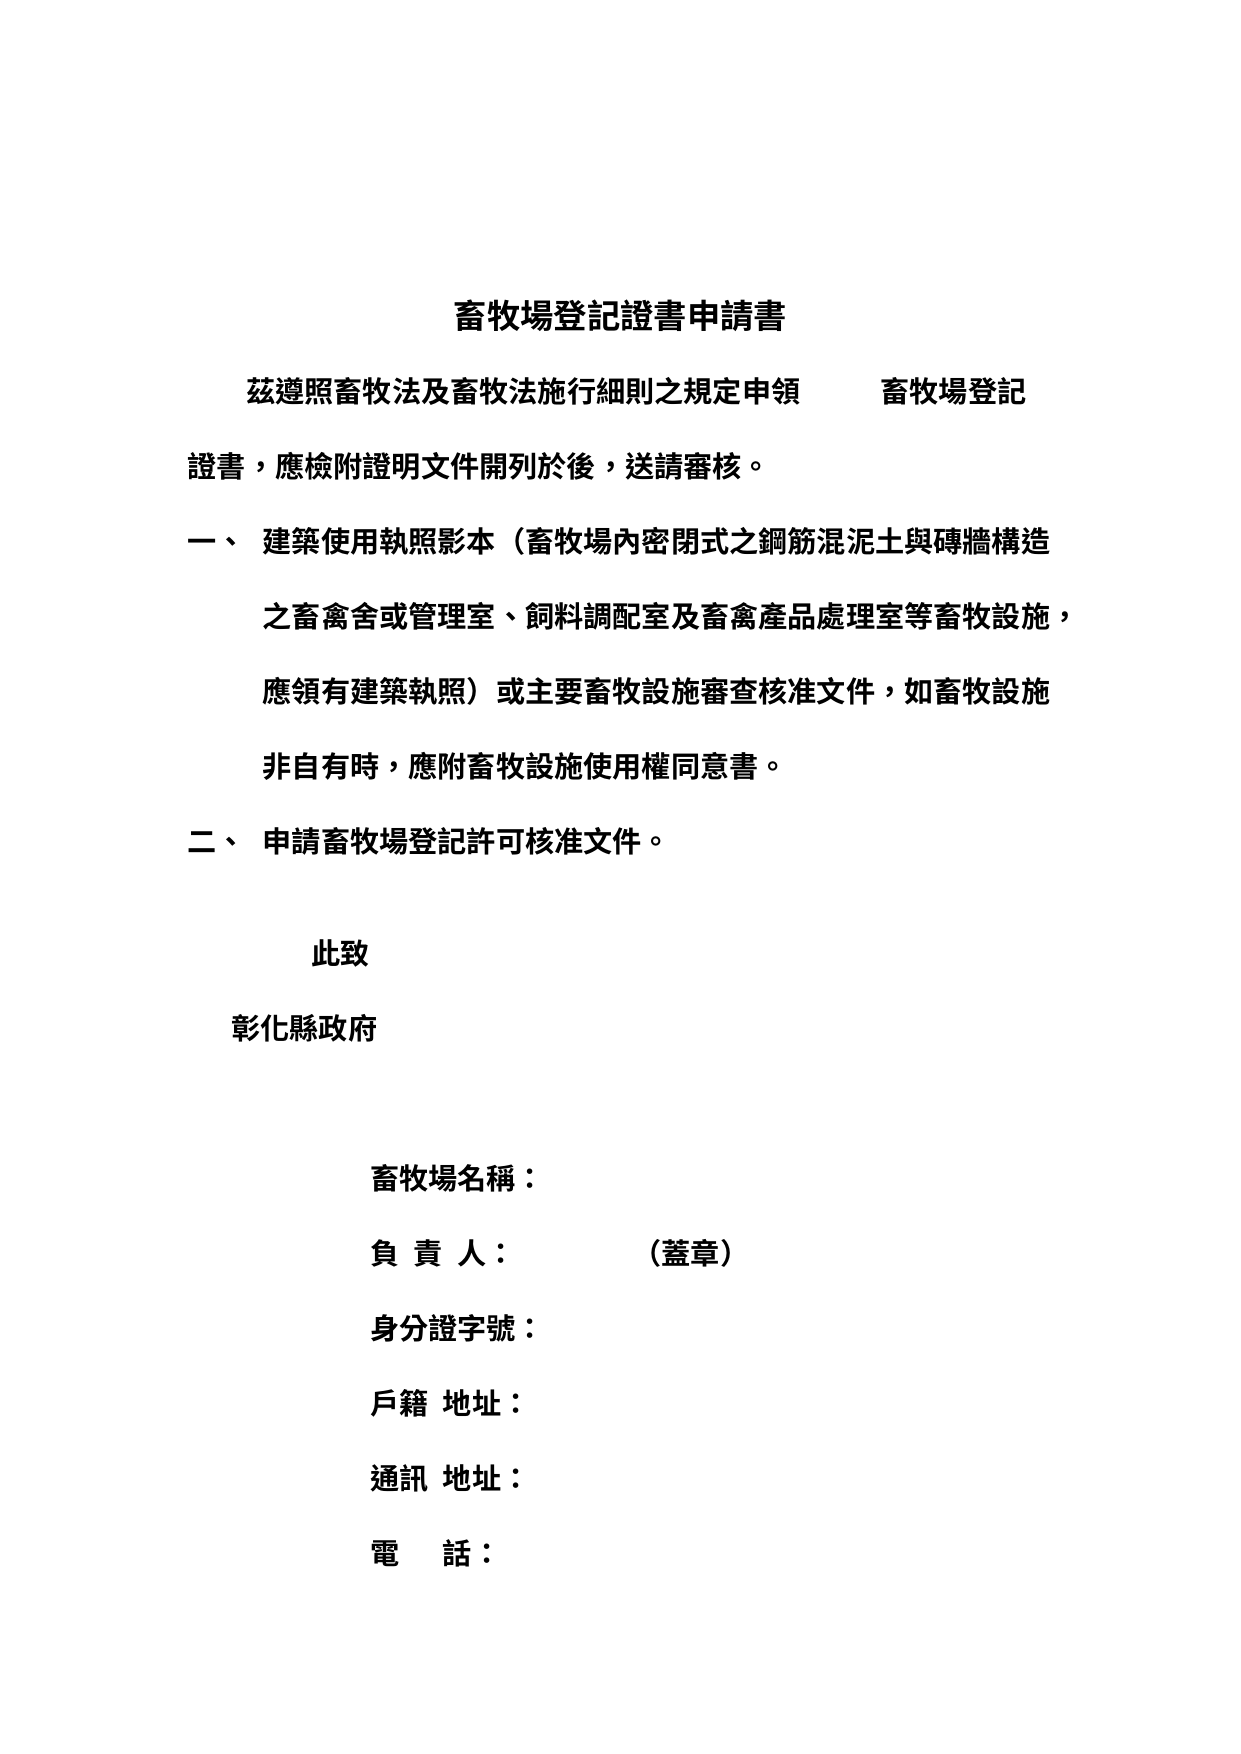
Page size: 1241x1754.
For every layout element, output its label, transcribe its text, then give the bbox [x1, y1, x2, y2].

list 建築使用執照影本（畜牧場內密閉式之鋼筋混泥土與磚牆構造之畜禽舍或管理室、飼料調配室及畜禽產品處理室等畜牧設施，應領有建築執照）或主要畜牧設施審查核准文件，如畜牧設施非自有時，應附畜牧設施使用權同意書。 [187, 502, 1053, 802]
text 戶籍 地址： [187, 1364, 1053, 1439]
text 此致 [187, 914, 1053, 989]
text 身分證字號： [187, 1289, 1053, 1364]
list 申請畜牧場登記許可核准文件。 [187, 802, 1053, 877]
text 通訊 地址： [187, 1439, 1053, 1514]
text 茲遵照畜牧法及畜牧法施行細則之規定申領 畜牧場登記證書，應檢附證明文件開列於後，送請審核。 [187, 352, 1053, 502]
text 畜牧場名稱： [187, 1139, 1053, 1214]
text 電 話： [187, 1514, 1053, 1589]
text 負 責 人： （蓋章） [187, 1214, 1053, 1289]
text 彰化縣政府 [187, 989, 1053, 1064]
text 畜牧場登記證書申請書 [187, 277, 1053, 352]
